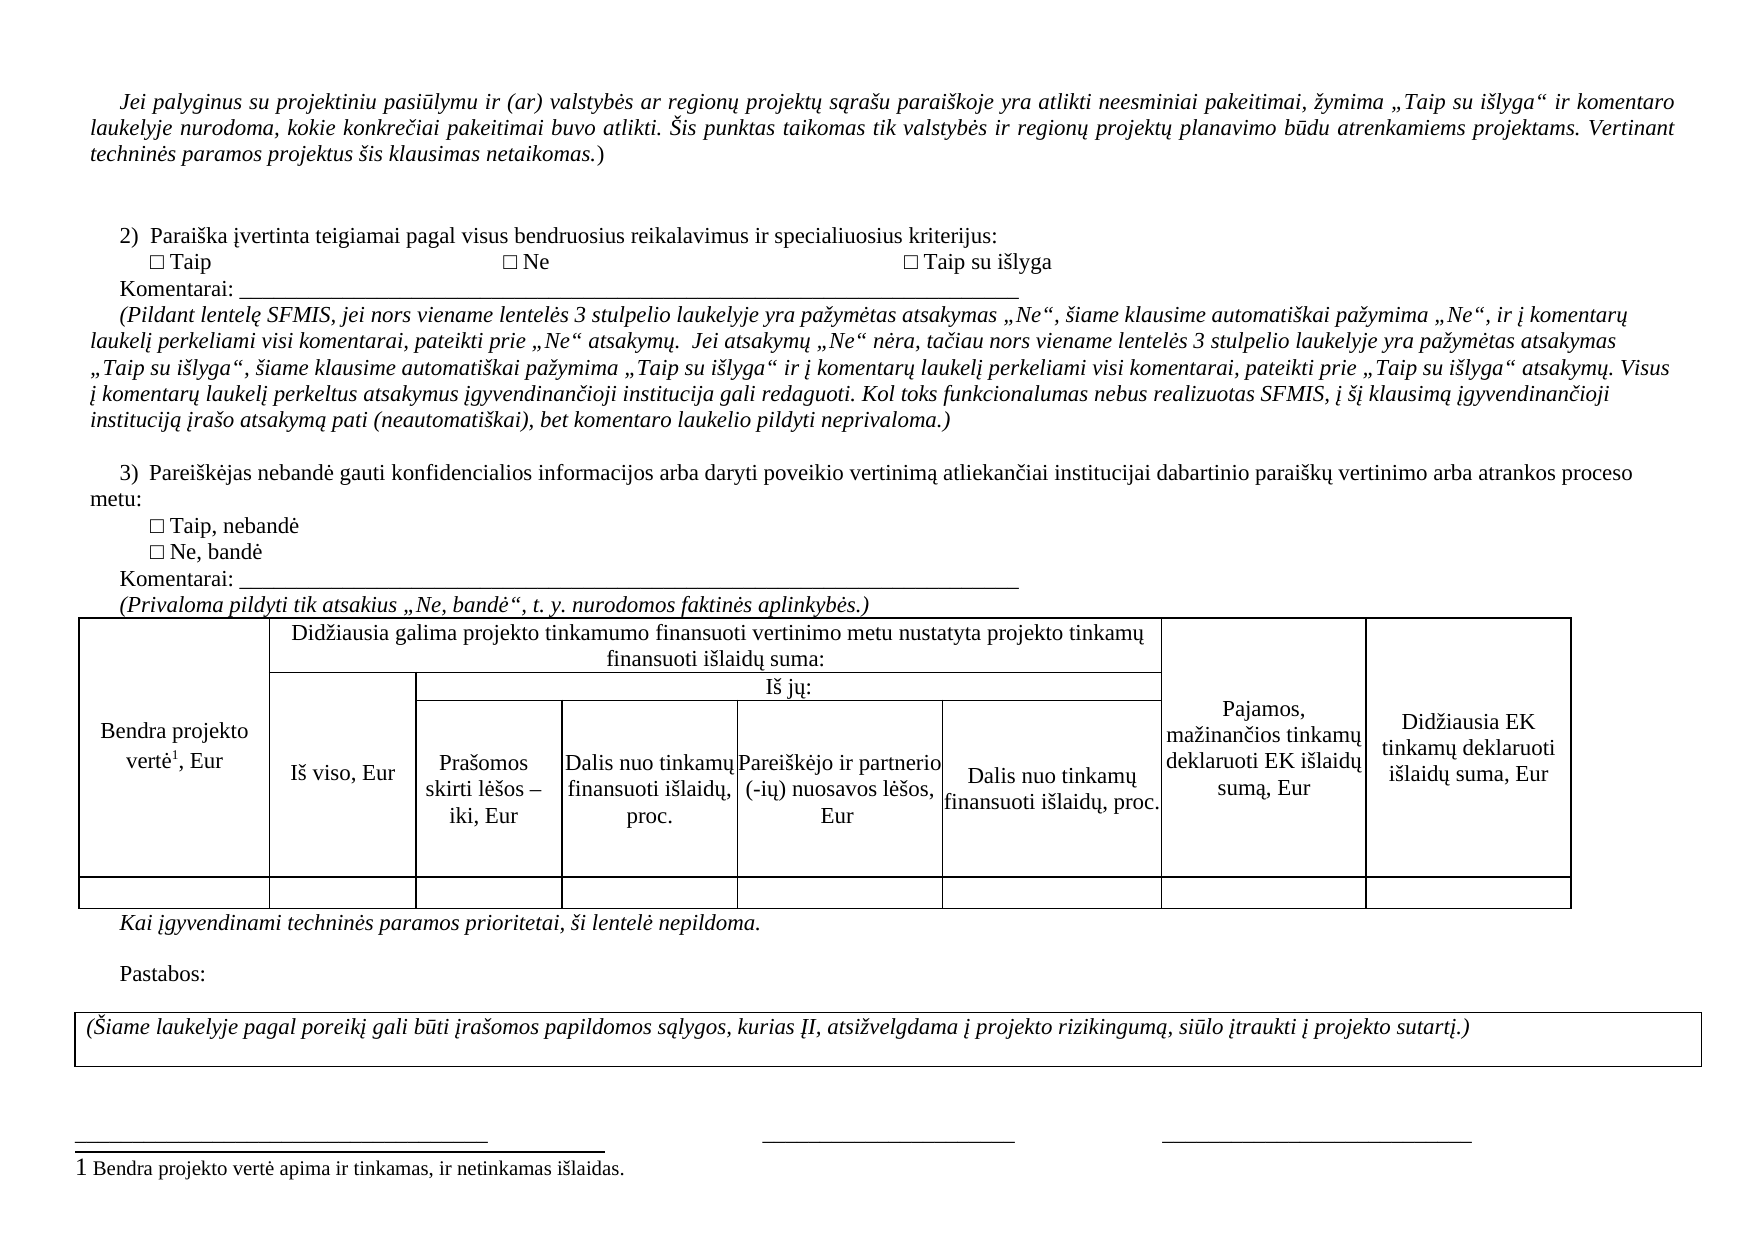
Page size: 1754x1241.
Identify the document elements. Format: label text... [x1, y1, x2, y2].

text □ Ne, bandė [150, 538, 1679, 564]
text 3) Pareiškėjas nebandė gauti konfidencialios informacijos arba daryti poveikio vertinimą atliekančiai institucijai dabartinio paraiškų vertinimo arba atrankos proceso metu: [90, 459, 1679, 512]
table_cell Pareiškėjo ir partnerio (-ių) nuosavos lėšos, Eur [738, 701, 942, 876]
text (Privaloma pildyti tik atsakius „Ne, bandė“, t. y. nurodomos faktinės aplinkybės.) [119, 591, 1679, 617]
table_cell [1162, 878, 1365, 908]
table_cell Iš viso, Eur [270, 673, 415, 876]
table_cell Prašomos skirti lėšos – iki, Eur [417, 701, 561, 876]
text Kai įgyvendinami techninės paramos prioritetai, ši lentelė nepildoma. [75, 909, 1679, 935]
table_cell [943, 878, 1161, 908]
table_cell [1367, 878, 1570, 908]
table_cell [417, 878, 561, 908]
table_cell [563, 878, 737, 908]
text Pastabos: [75, 961, 1679, 987]
table_header Bendra projekto vertė, Eur [80, 619, 269, 876]
text 2) Paraiška įvertinta teigiamai pagal visus bendruosius reikalavimus ir specialiuosius kriterijus: [119, 222, 1679, 248]
table_cell Iš jų: [417, 673, 1161, 699]
table_cell Dalis nuo tinkamų finansuoti išlaidų, proc. [943, 701, 1161, 876]
table_header Didžiausia EK tinkamų deklaruoti išlaidų suma, Eur [1367, 619, 1570, 876]
table_cell Dalis nuo tinkamų finansuoti išlaidų, proc. [563, 701, 737, 876]
text □ Taip □ Ne □ Taip su išlyga [150, 248, 1679, 275]
table_cell [80, 878, 269, 908]
table_cell [738, 878, 942, 908]
text Komentarai: ____________________________________________________________________ [119, 564, 1679, 591]
text Komentarai: ____________________________________________________________________ [119, 275, 1679, 301]
table_header Pajamos, mažinančios tinkamų deklaruoti EK išlaidų sumą, Eur [1162, 619, 1365, 876]
text ____________________________________ ______________________ ___________________________ [75, 1119, 1679, 1145]
table_header Didžiausia galima projekto tinkamumo finansuoti vertinimo metu nustatyta projekto tinkamų finansuoti išlaidų suma: [270, 619, 1161, 672]
text (Pildant lentelę SFMIS, jei nors viename lentelės 3 stulpelio laukelyje yra pažymėtas atsakymas „Ne“, šiame klausime automatiškai pažymima „Ne“, ir į komentarų laukelį perkeliami visi komentarai, pateikti prie „Ne“ atsakymų. Jei atsakymų „Ne“ nėra, tačiau nors viename lentelės 3 stulpelio laukelyje yra pažymėtas atsakymas „Taip su išlyga“, šiame klausime automatiškai pažymima „Taip su išlyga“ ir į komentarų laukelį perkeliami visi komentarai, pateikti prie „Taip su išlyga“ atsakymų. Visus į komentarų laukelį perkeltus atsakymus įgyvendinančioji institucija gali redaguoti. Kol toks funkcionalumas nebus realizuotas SFMIS, į šį klausimą įgyvendinančioji instituciją įrašo atsakymą pati (neautomatiškai), bet komentaro laukelio pildyti neprivaloma.) [90, 301, 1679, 433]
table_header (Šiame laukelyje pagal poreikį gali būti įrašomos papildomos sąlygos, kurias ĮI, atsižvelgdama į projekto rizikingumą, siūlo įtraukti į projekto sutartį.) [76, 1013, 1701, 1066]
text □ Taip, nebandė [150, 512, 1679, 538]
text Jei palyginus su projektiniu pasiūlymu ir (ar) valstybės ar regionų projektų sąrašu paraiškoje yra atlikti neesminiai pakeitimai, žymima „Taip su išlyga“ ir komentaro laukelyje nurodoma, kokie konkrečiai pakeitimai buvo atlikti. Šis punktas taikomas tik valstybės ir regionų projektų planavimo būdu atrenkamiems projektams. Vertinant techninės paramos projektus šis klausimas netaikomas.) [90, 88, 1679, 167]
table_cell [270, 878, 415, 908]
